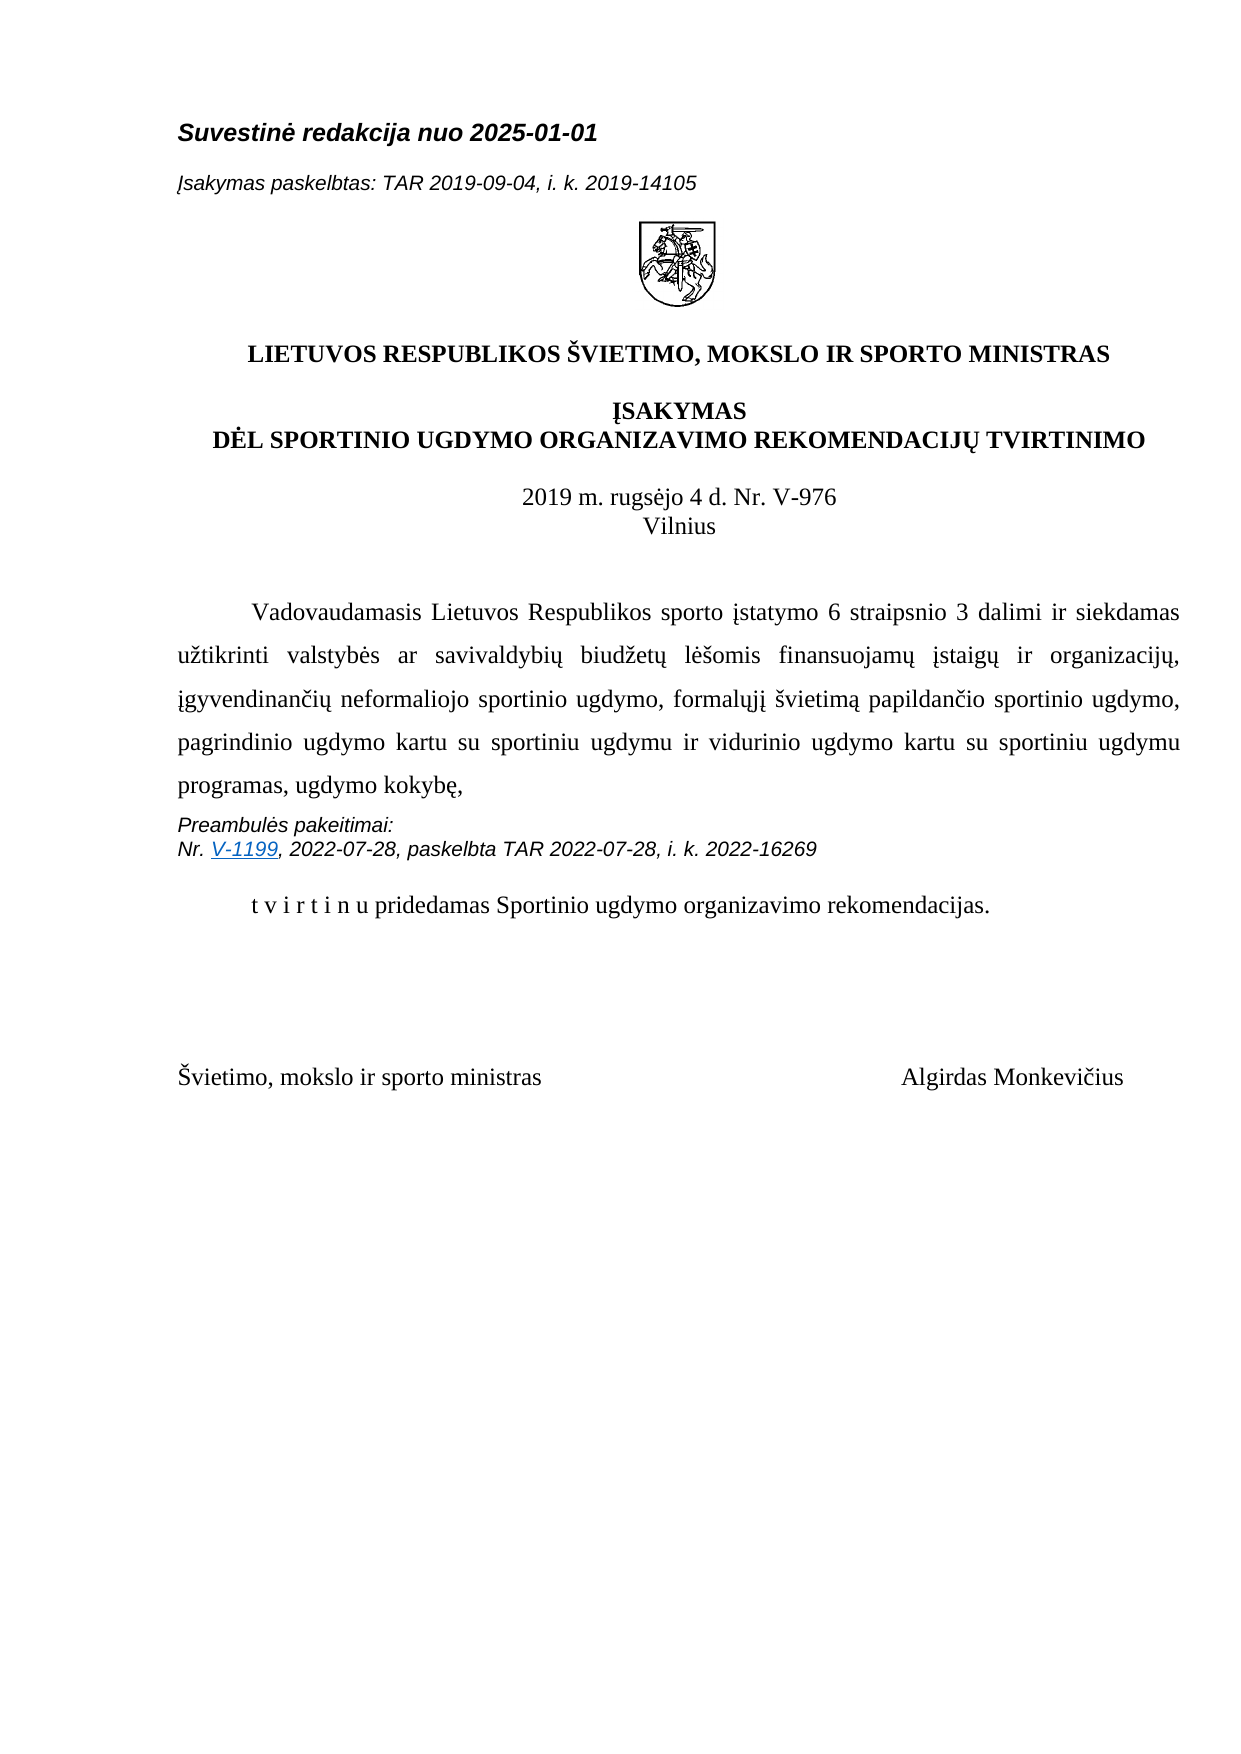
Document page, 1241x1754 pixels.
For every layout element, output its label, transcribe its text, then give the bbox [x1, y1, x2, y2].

text Įsakymas paskelbtas: TAR 2019-09-04, i. k. 2019-14105 [177, 171, 1181, 195]
text Preambulės pakeitimai: [177, 813, 1181, 837]
text Suvestinė redakcija nuo 2025-01-01 [177, 118, 1181, 147]
text Įsakymas [177, 396, 1181, 425]
text Vilnius [177, 511, 1181, 540]
text t v i r t i n u pridedamas Sportinio ugdymo organizavimo rekomendacijas. [177, 890, 1181, 918]
text Švietimo, mokslo ir sporto ministras Algirdas Monkevičius [177, 1062, 1181, 1091]
text DĖL SPORTINIO UGDYMO ORGANIZAVIMO REKOMENDACIJŲ TVIRTINIMO [177, 425, 1181, 454]
text Vadovaudamasis Lietuvos Respublikos sporto įstatymo 6 straipsnio 3 dalimi ir siekdamas užtikrinti valstybės ar savivaldybių biudžetų lėšomis finansuojamų įstaigų ir organizacijų, įgyvendinančių neformaliojo sportinio ugdymo, formalųjį švietimą papildančio sportinio ugdymo, pagrindinio ugdymo kartu su sportiniu ugdymu ir vidurinio ugdymo kartu su sportiniu ugdymu programas, ugdymo kokybę, [177, 597, 1181, 799]
text Nr. V-1199, 2022-07-28, paskelbta TAR 2022-07-28, i. k. 2022-16269 [177, 837, 1181, 861]
text LIETUVOS RESPUBLIKOS ŠVIETIMO, MOKSLO IR SPORTO MINISTRAS [177, 339, 1181, 367]
text 2019 m. rugsėjo 4 d. Nr. V-976 [177, 482, 1181, 511]
